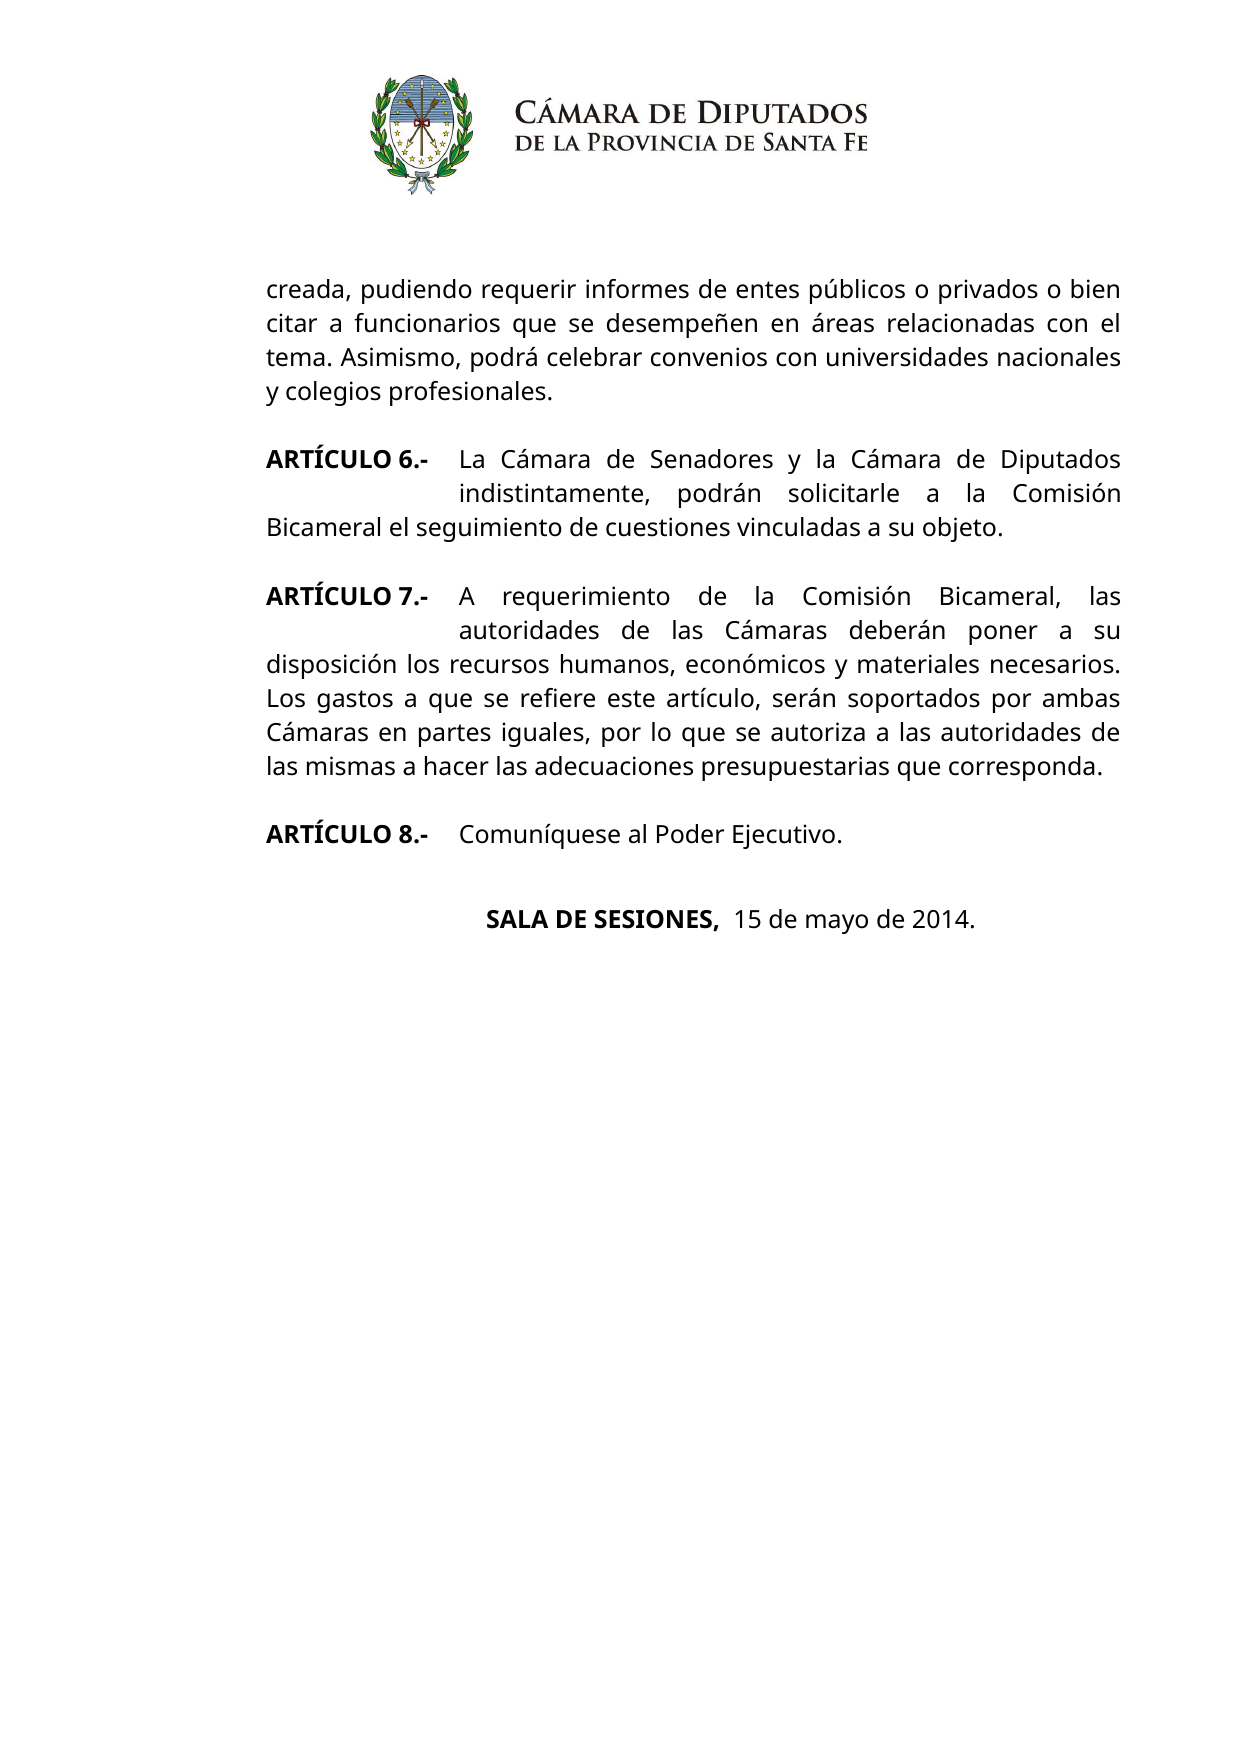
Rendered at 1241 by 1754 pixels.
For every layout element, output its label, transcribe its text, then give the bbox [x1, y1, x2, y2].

table_header ARTÍCULO 7.- [266, 578, 458, 628]
text creada, pudiendo requerir informes de entes públicos o privados o bien citar a funcionarios que se desempeñen en áreas relacionadas con el tema. Asimismo, podrá celebrar convenios con universidades nacionales y colegios profesionales. [266, 272, 1122, 408]
text SALA DE SESIONES, 15 de mayo de 2014. [266, 902, 1122, 936]
text La Cámara de Senadores y la Cámara de Diputados indistintamente, podrán solicitarle a la Comisión Bicameral el seguimiento de cuestiones vinculadas a su objeto. [266, 442, 1122, 544]
table_header ARTÍCULO 6.- [266, 442, 458, 492]
table_header ARTÍCULO 8.- [266, 817, 458, 867]
text Comuníquese al Poder Ejecutivo. [458, 817, 1122, 851]
picture [370, 75, 868, 199]
text A requerimiento de la Comisión Bicameral, las autoridades de las Cámaras deberán poner a su disposición los recursos humanos, económicos y materiales necesarios. Los gastos a que se refiere este artículo, serán soportados por ambas Cámaras en partes iguales, por lo que se autoriza a las autoridades de las mismas a hacer las adecuaciones presupuestarias que corresponda. [266, 578, 1122, 783]
